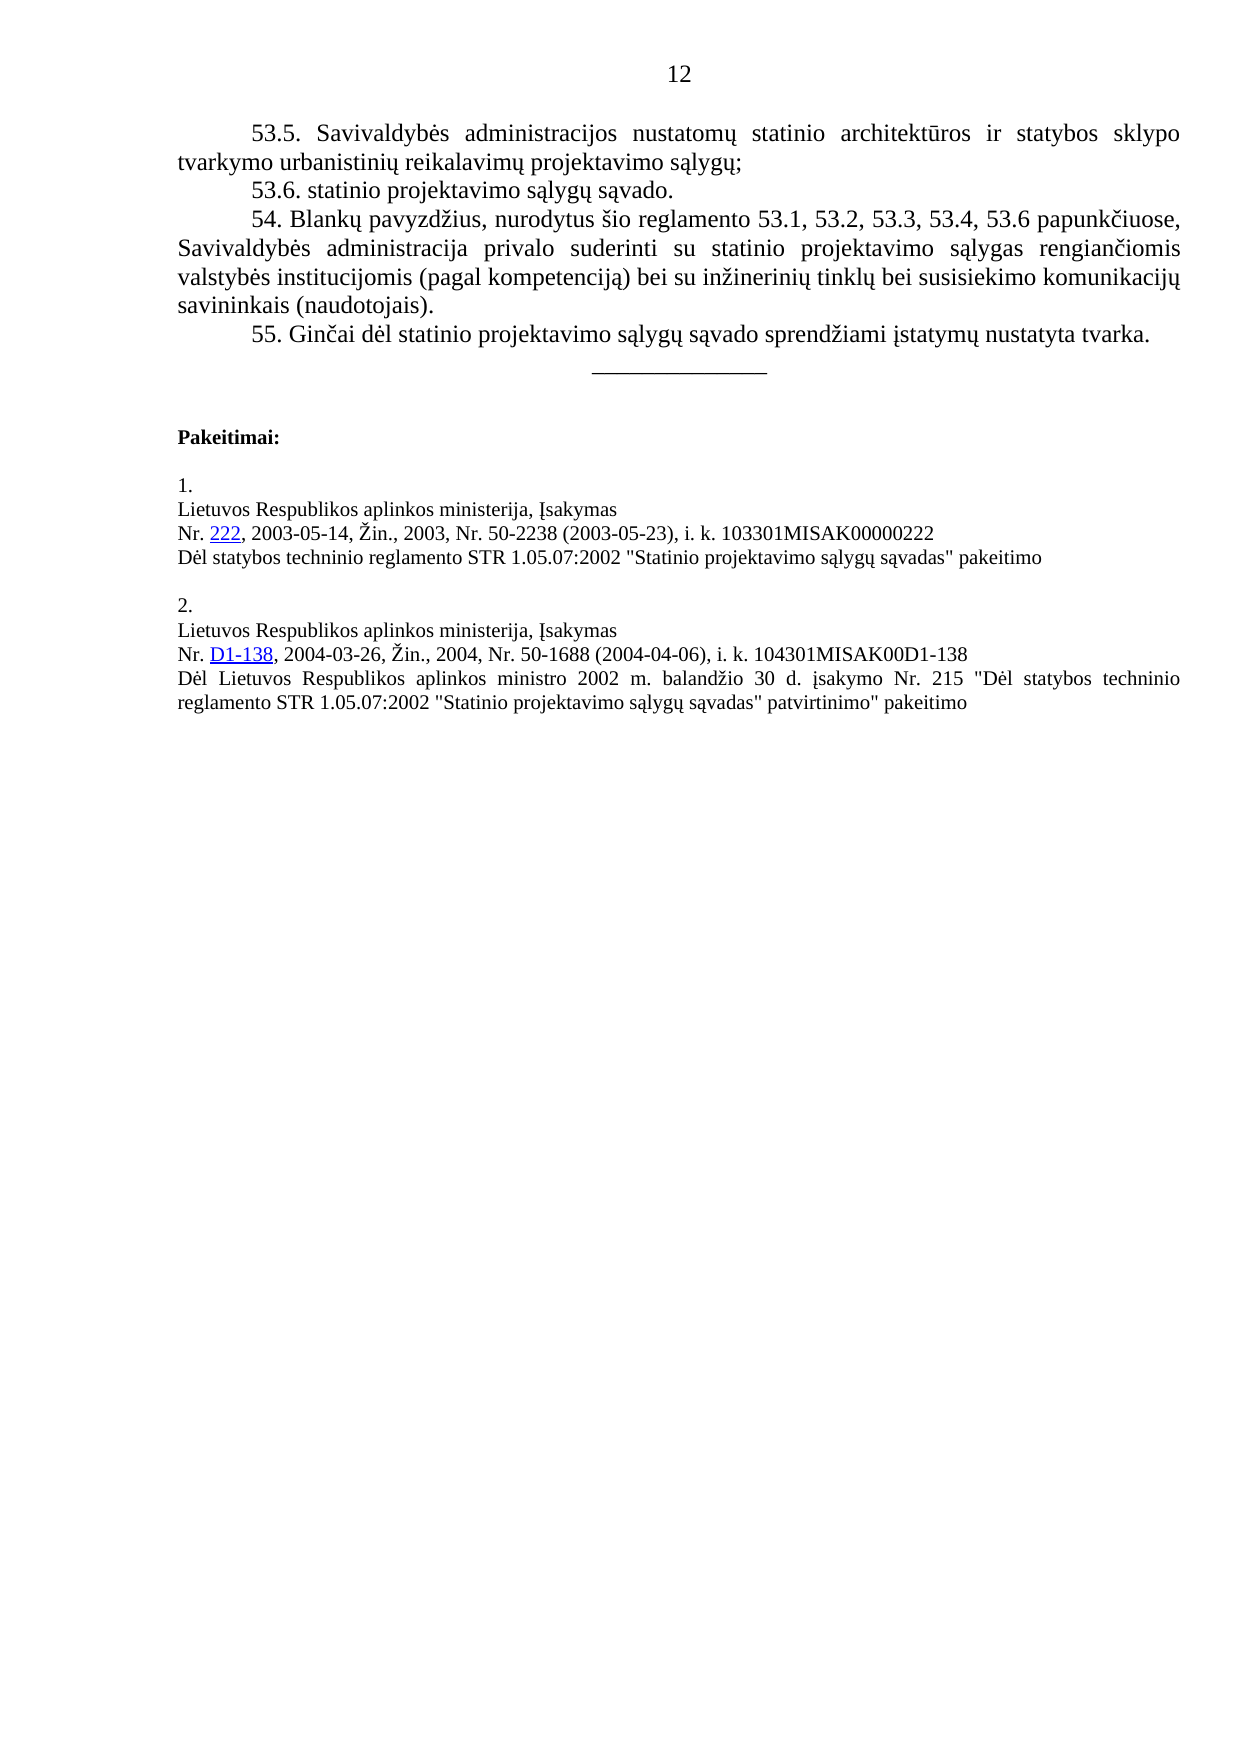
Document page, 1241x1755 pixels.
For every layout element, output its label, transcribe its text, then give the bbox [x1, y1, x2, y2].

text 53.5. Savivaldybės administracijos nustatomų statinio architektūros ir statybos sklypo tvarkymo urbanistinių reikalavimų projektavimo sąlygų; [177, 118, 1181, 176]
text Dėl statybos techninio reglamento STR 1.05.07:2002 "Statinio projektavimo sąlygų sąvadas" pakeitimo [177, 545, 1181, 569]
text 2. [177, 593, 1181, 617]
text Dėl Lietuvos Respublikos aplinkos ministro 2002 m. balandžio 30 d. įsakymo Nr. 215 "Dėl statybos techninio reglamento STR 1.05.07:2002 "Statinio projektavimo sąlygų sąvadas" patvirtinimo" pakeitimo [177, 666, 1181, 714]
text 1. [177, 473, 1181, 497]
text 54. Blankų pavyzdžius, nurodytus šio reglamento 53.1, 53.2, 53.3, 53.4, 53.6 papunkčiuose, Savivaldybės administracija privalo suderinti su statinio projektavimo sąlygas rengiančiomis valstybės institucijomis (pagal kompetenciją) bei su inžinerinių tinklų bei susisiekimo komunikacijų savininkais (naudotojais). [177, 204, 1181, 319]
text 55. Ginčai dėl statinio projektavimo sąlygų sąvado sprendžiami įstatymų nustatyta tvarka. [177, 319, 1181, 348]
text Lietuvos Respublikos aplinkos ministerija, Įsakymas [177, 617, 1181, 642]
text Pakeitimai: [177, 425, 1181, 449]
text Nr. 222, 2003-05-14, Žin., 2003, Nr. 50-2238 (2003-05-23), i. k. 103301MISAK00000222 [177, 521, 1181, 545]
text ______________ [177, 348, 1181, 377]
text Nr. D1-138, 2004-03-26, Žin., 2004, Nr. 50-1688 (2004-04-06), i. k. 104301MISAK00D1-138 [177, 642, 1181, 666]
text 53.6. statinio projektavimo sąlygų sąvado. [177, 176, 1181, 204]
text Lietuvos Respublikos aplinkos ministerija, Įsakymas [177, 497, 1181, 521]
